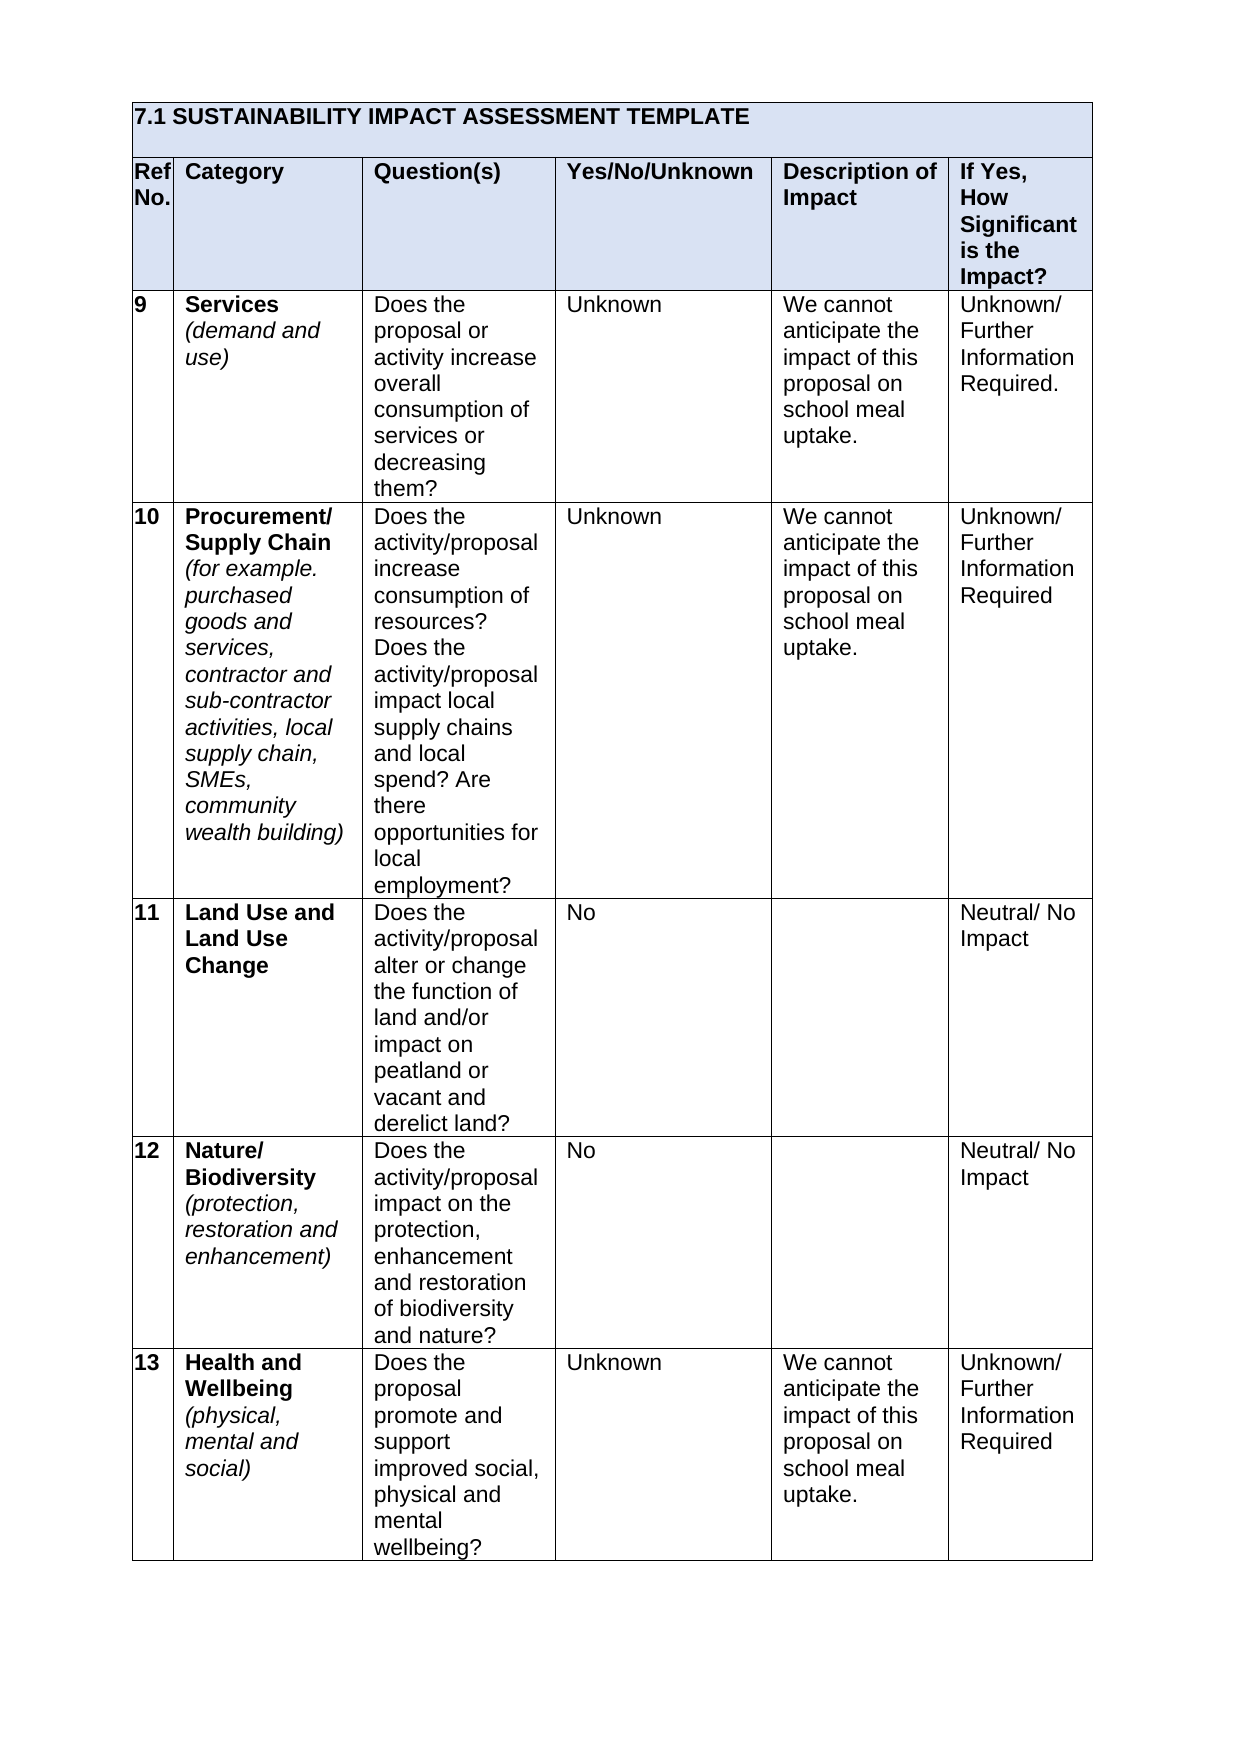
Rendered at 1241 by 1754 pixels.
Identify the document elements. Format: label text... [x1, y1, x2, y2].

table_cell Neutral/ No Impact [949, 1137, 1092, 1348]
table_cell 12 [133, 1137, 173, 1348]
table_cell 13 [133, 1349, 173, 1560]
table_cell [772, 1137, 948, 1348]
table_cell Unknown [556, 503, 771, 898]
table_cell 9 [133, 291, 173, 502]
table_cell Ref No. [133, 158, 173, 290]
table_cell 11 [133, 899, 173, 1136]
table_cell We cannot anticipate the impact of this proposal on school meal uptake. [772, 291, 948, 502]
table_cell Unknown/ Further Information Required [949, 1349, 1092, 1560]
table_cell Does the activity/proposal alter or change the function of land and/or impact on peatland or vacant and derelict land? [363, 899, 555, 1136]
table_cell Does the activity/proposal increase consumption of resources? Does the activity/proposal impact local supply chains and local spend? Are there opportunities for local employment? [363, 503, 555, 898]
table_cell Description of Impact [772, 158, 948, 290]
table_cell Health and Wellbeing (physical, mental and social) [174, 1349, 362, 1560]
table_cell Land Use and Land Use Change [174, 899, 362, 1136]
table_cell Does the proposal or activity increase overall consumption of services or decreasing them? [363, 291, 555, 502]
table_cell Unknown [556, 291, 771, 502]
table_cell Does the proposal promote and support improved social, physical and mental wellbeing? [363, 1349, 555, 1560]
table_cell 10 [133, 503, 173, 898]
table_cell Neutral/ No Impact [949, 899, 1092, 1136]
table_cell Yes/No/Unknown [556, 158, 771, 290]
table_cell Unknown/ Further Information Required [949, 503, 1092, 898]
table_cell Category [174, 158, 362, 290]
table_cell We cannot anticipate the impact of this proposal on school meal uptake. [772, 1349, 948, 1560]
table_cell We cannot anticipate the impact of this proposal on school meal uptake. [772, 503, 948, 898]
table_cell No [556, 1137, 771, 1348]
table_cell No [556, 899, 771, 1136]
table_cell Question(s) [363, 158, 555, 290]
table_cell Nature/ Biodiversity (protection, restoration and enhancement) [174, 1137, 362, 1348]
table_cell Services (demand and use) [174, 291, 362, 502]
table_header 7.1 SUSTAINABILITY IMPACT ASSESSMENT TEMPLATE [133, 103, 1092, 157]
table_cell Procurement/ Supply Chain (for example. purchased goods and services, contractor and sub-contractor activities, local supply chain, SMEs, community wealth building) [174, 503, 362, 898]
table_cell If Yes, How Significant is the Impact? [949, 158, 1092, 290]
table_cell Unknown [556, 1349, 771, 1560]
table_cell Does the activity/proposal impact on the protection, enhancement and restoration of biodiversity and nature? [363, 1137, 555, 1348]
table_cell [772, 899, 948, 1136]
table_cell Unknown/ Further Information Required. [949, 291, 1092, 502]
